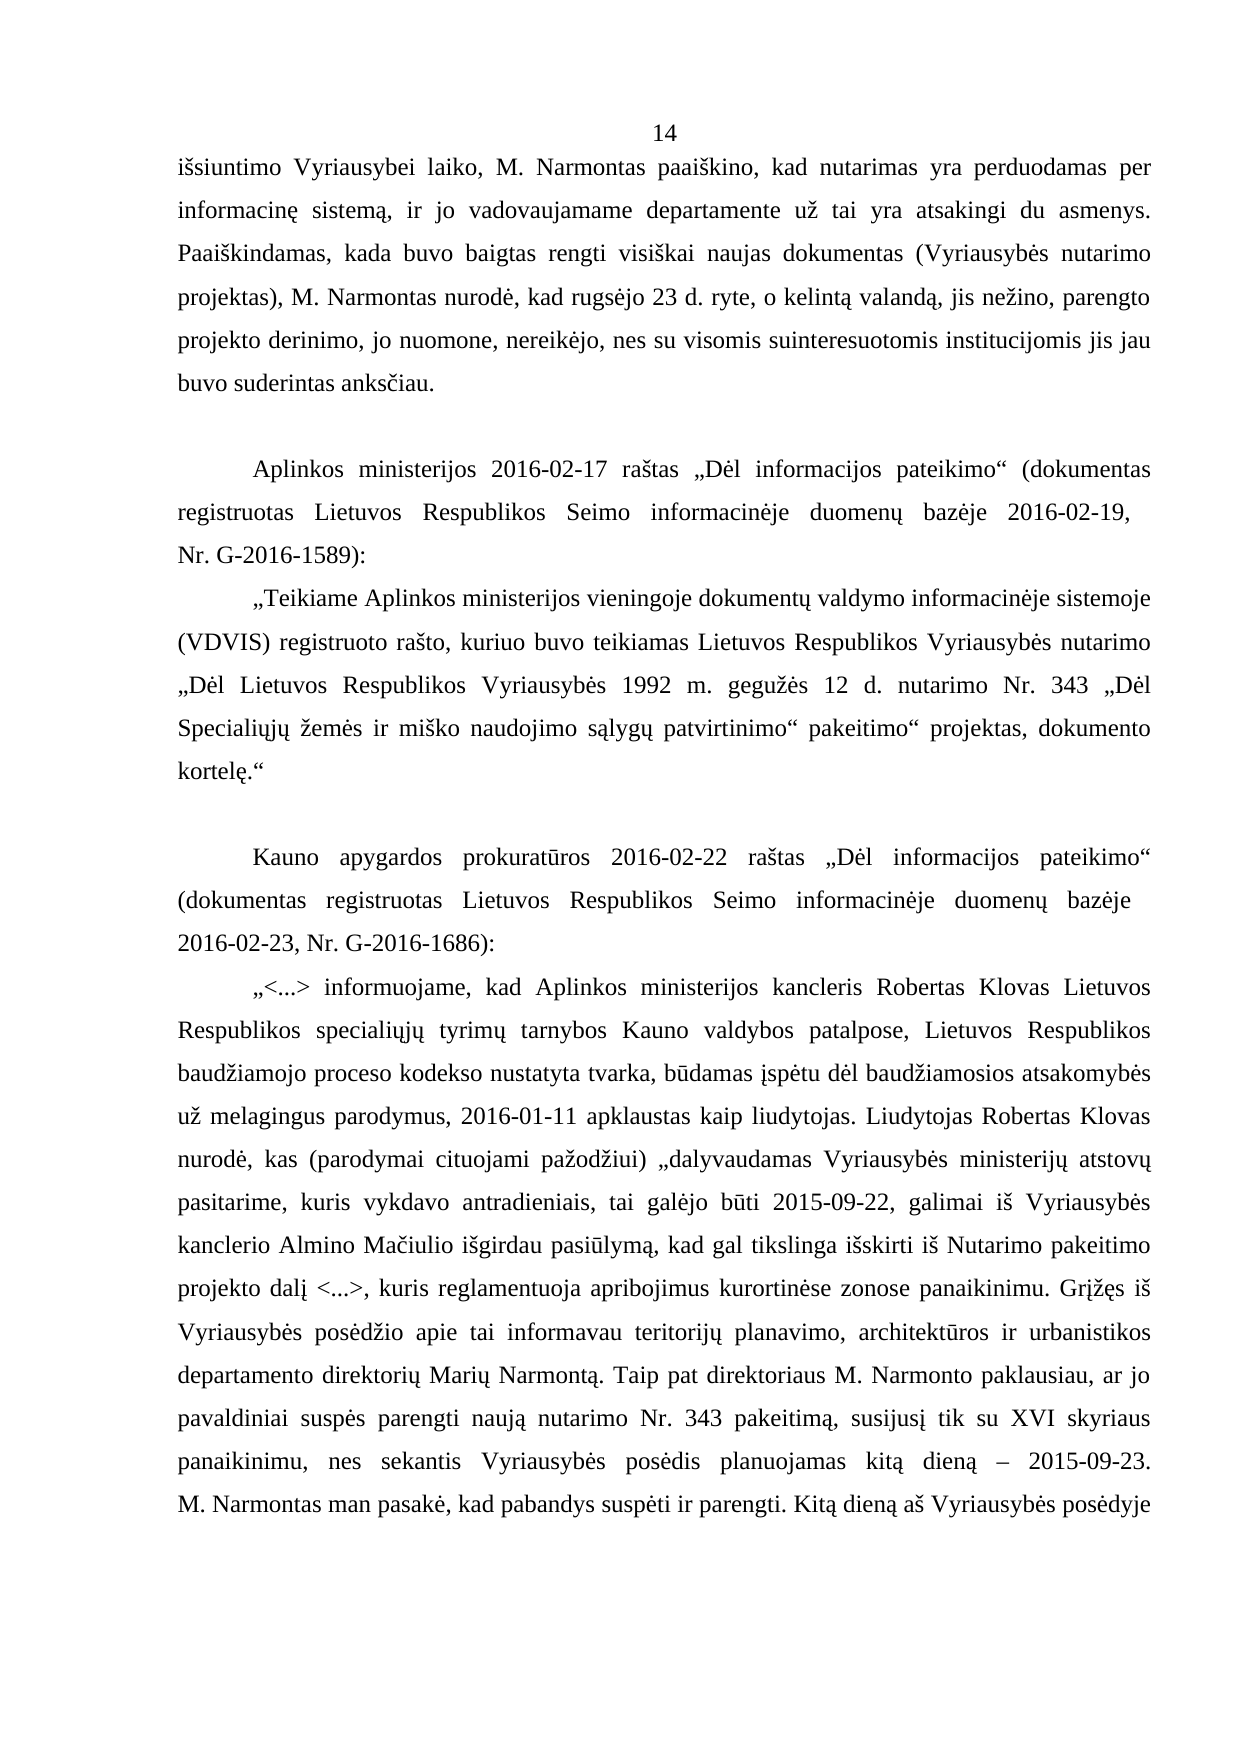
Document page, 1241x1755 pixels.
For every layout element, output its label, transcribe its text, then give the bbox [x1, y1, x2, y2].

text „Teikiame Aplinkos ministerijos vieningoje dokumentų valdymo informacinėje sistemoje (VDVIS) registruoto rašto, kuriuo buvo teikiamas Lietuvos Respublikos Vyriausybės nutarimo „Dėl Lietuvos Respublikos Vyriausybės 1992 m. gegužės 12 d. nutarimo Nr. 343 „Dėl Specialiųjų žemės ir miško naudojimo sąlygų patvirtinimo“ pakeitimo“ projektas, dokumento kortelę.“ [177, 583, 1152, 785]
text Kauno apygardos prokuratūros 2016-02-22 raštas „Dėl informacijos pateikimo“ (dokumentas registruotas Lietuvos Respublikos Seimo informacinėje duomenų bazėje 2016-02-23, Nr. G-2016-1686): [177, 842, 1152, 957]
text „<...> informuojame, kad Aplinkos ministerijos kancleris Robertas Klovas Lietuvos Respublikos specialiųjų tyrimų tarnybos Kauno valdybos patalpose, Lietuvos Respublikos baudžiamojo proceso kodekso nustatyta tvarka, būdamas įspėtu dėl baudžiamosios atsakomybės už melagingus parodymus, 2016-01-11 apklaustas kaip liudytojas. Liudytojas Robertas Klovas nurodė, kas (parodymai cituojami pažodžiui) „dalyvaudamas Vyriausybės ministerijų atstovų pasitarime, kuris vykdavo antradieniais, tai galėjo būti 2015-09-22, galimai iš Vyriausybės kanclerio Almino Mačiulio išgirdau pasiūlymą, kad gal tikslinga išskirti iš Nutarimo pakeitimo projekto dalį <...>, kuris reglamentuoja apribojimus kurortinėse zonose panaikinimu. Grįžęs iš Vyriausybės posėdžio apie tai informavau teritorijų planavimo, architektūros ir urbanistikos departamento direktorių Marių Narmontą. Taip pat direktoriaus M. Narmonto paklausiau, ar jo pavaldiniai suspės parengti naują nutarimo Nr. 343 pakeitimą, susijusį tik su XVI skyriaus panaikinimu, nes sekantis Vyriausybės posėdis planuojamas kitą dieną – 2015-09-23. M. Narmontas man pasakė, kad pabandys suspėti ir parengti. Kitą dieną aš Vyriausybės posėdyje [177, 972, 1152, 1518]
text Aplinkos ministerijos 2016-02-17 raštas „Dėl informacijos pateikimo“ (dokumentas registruotas Lietuvos Respublikos Seimo informacinėje duomenų bazėje 2016-02-19, Nr. G-2016-1589): [177, 454, 1152, 569]
text išsiuntimo Vyriausybei laiko, M. Narmontas paaiškino, kad nutarimas yra perduodamas per informacinę sistemą, ir jo vadovaujamame departamente už tai yra atsakingi du asmenys. Paaiškindamas, kada buvo baigtas rengti visiškai naujas dokumentas (Vyriausybės nutarimo projektas), M. Narmontas nurodė, kad rugsėjo 23 d. ryte, o kelintą valandą, jis nežino, parengto projekto derinimo, jo nuomone, nereikėjo, nes su visomis suinteresuotomis institucijomis jis jau buvo suderintas anksčiau. [177, 152, 1152, 397]
